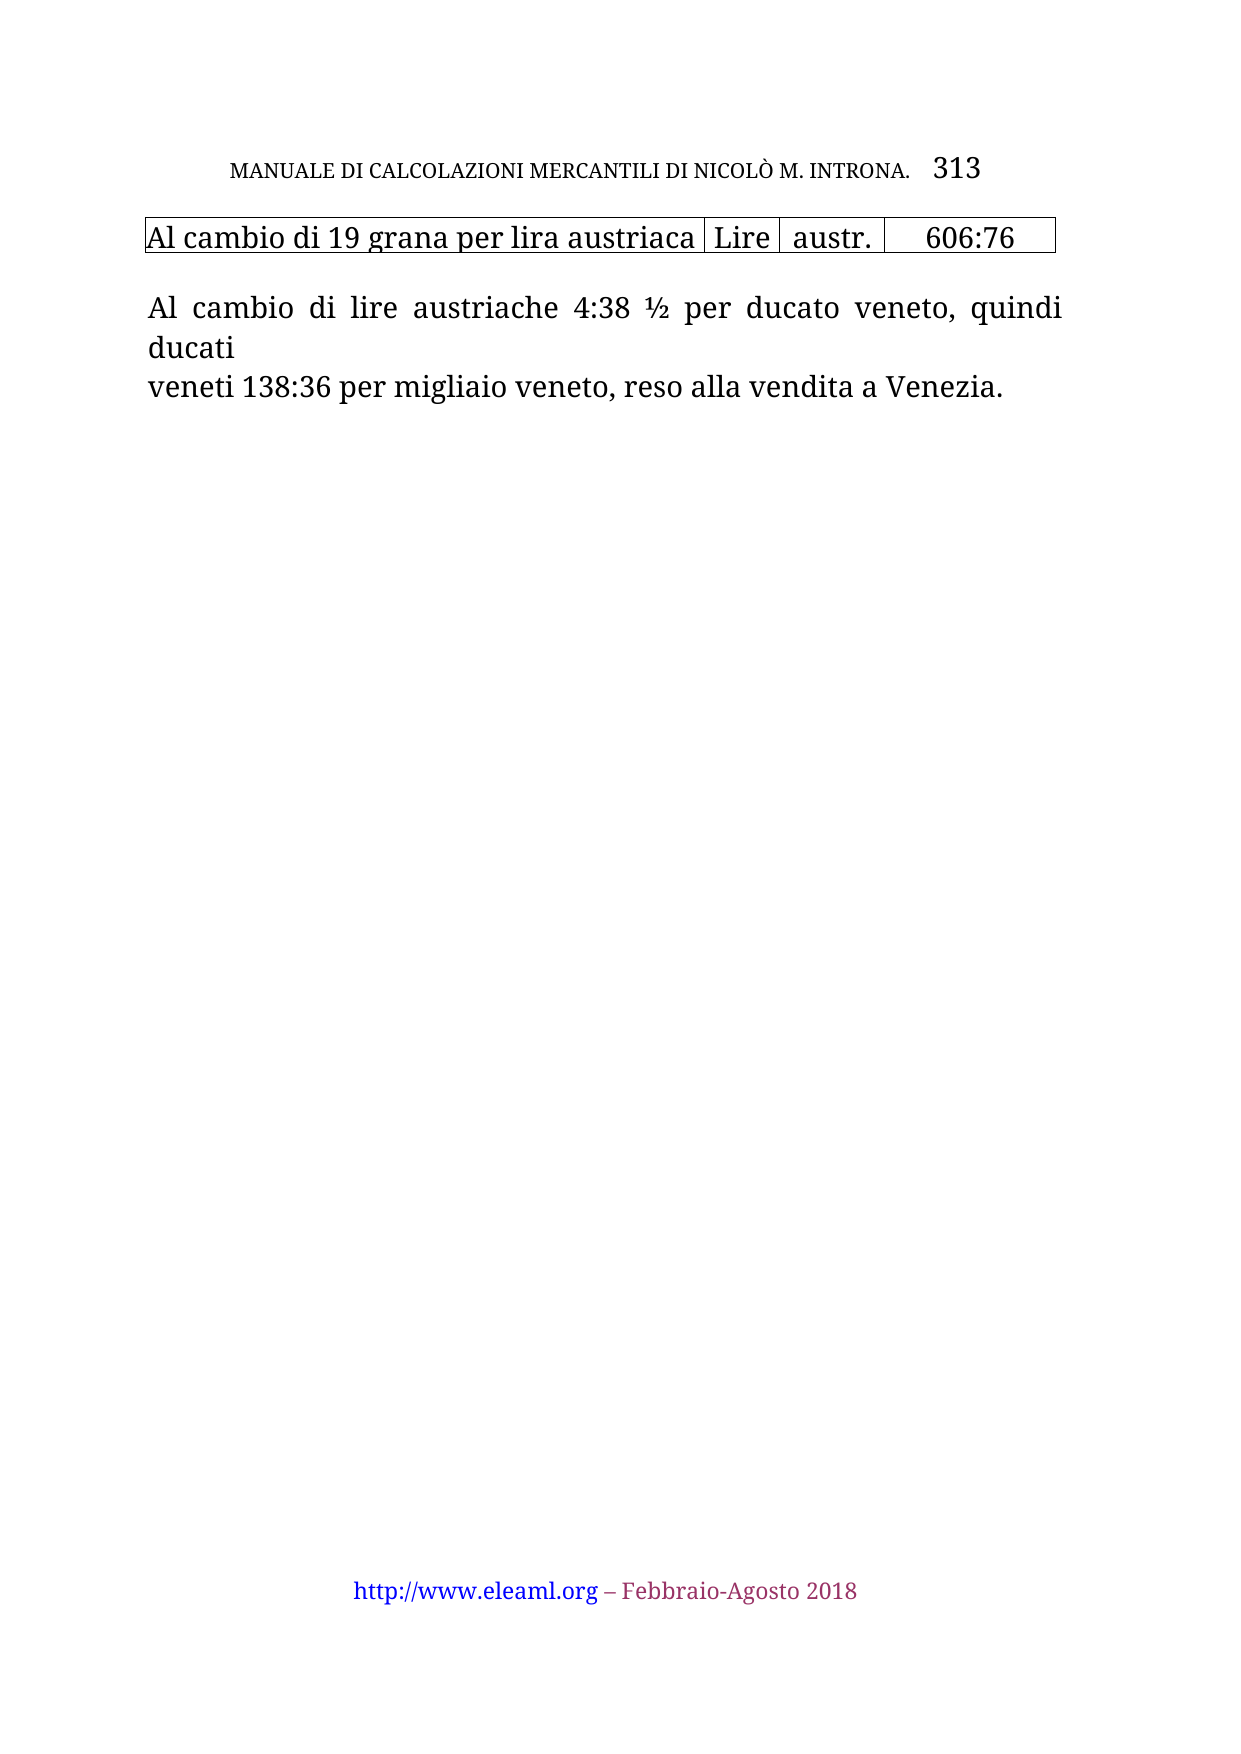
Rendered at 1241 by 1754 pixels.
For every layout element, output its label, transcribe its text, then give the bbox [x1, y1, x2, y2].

table_cell Al cambio di 19 grana per lira austriaca [146, 218, 704, 252]
text veneti 138:36 per migliaio veneto, reso alla vendita a Venezia. [148, 367, 1063, 406]
table_cell 606:76 [885, 218, 1055, 252]
table_cell austr. [780, 218, 884, 252]
table_cell Lire [705, 218, 779, 252]
text Al cambio di lire austriache 4:38 ½ per ducato veneto, quindi ducati [148, 287, 1063, 367]
